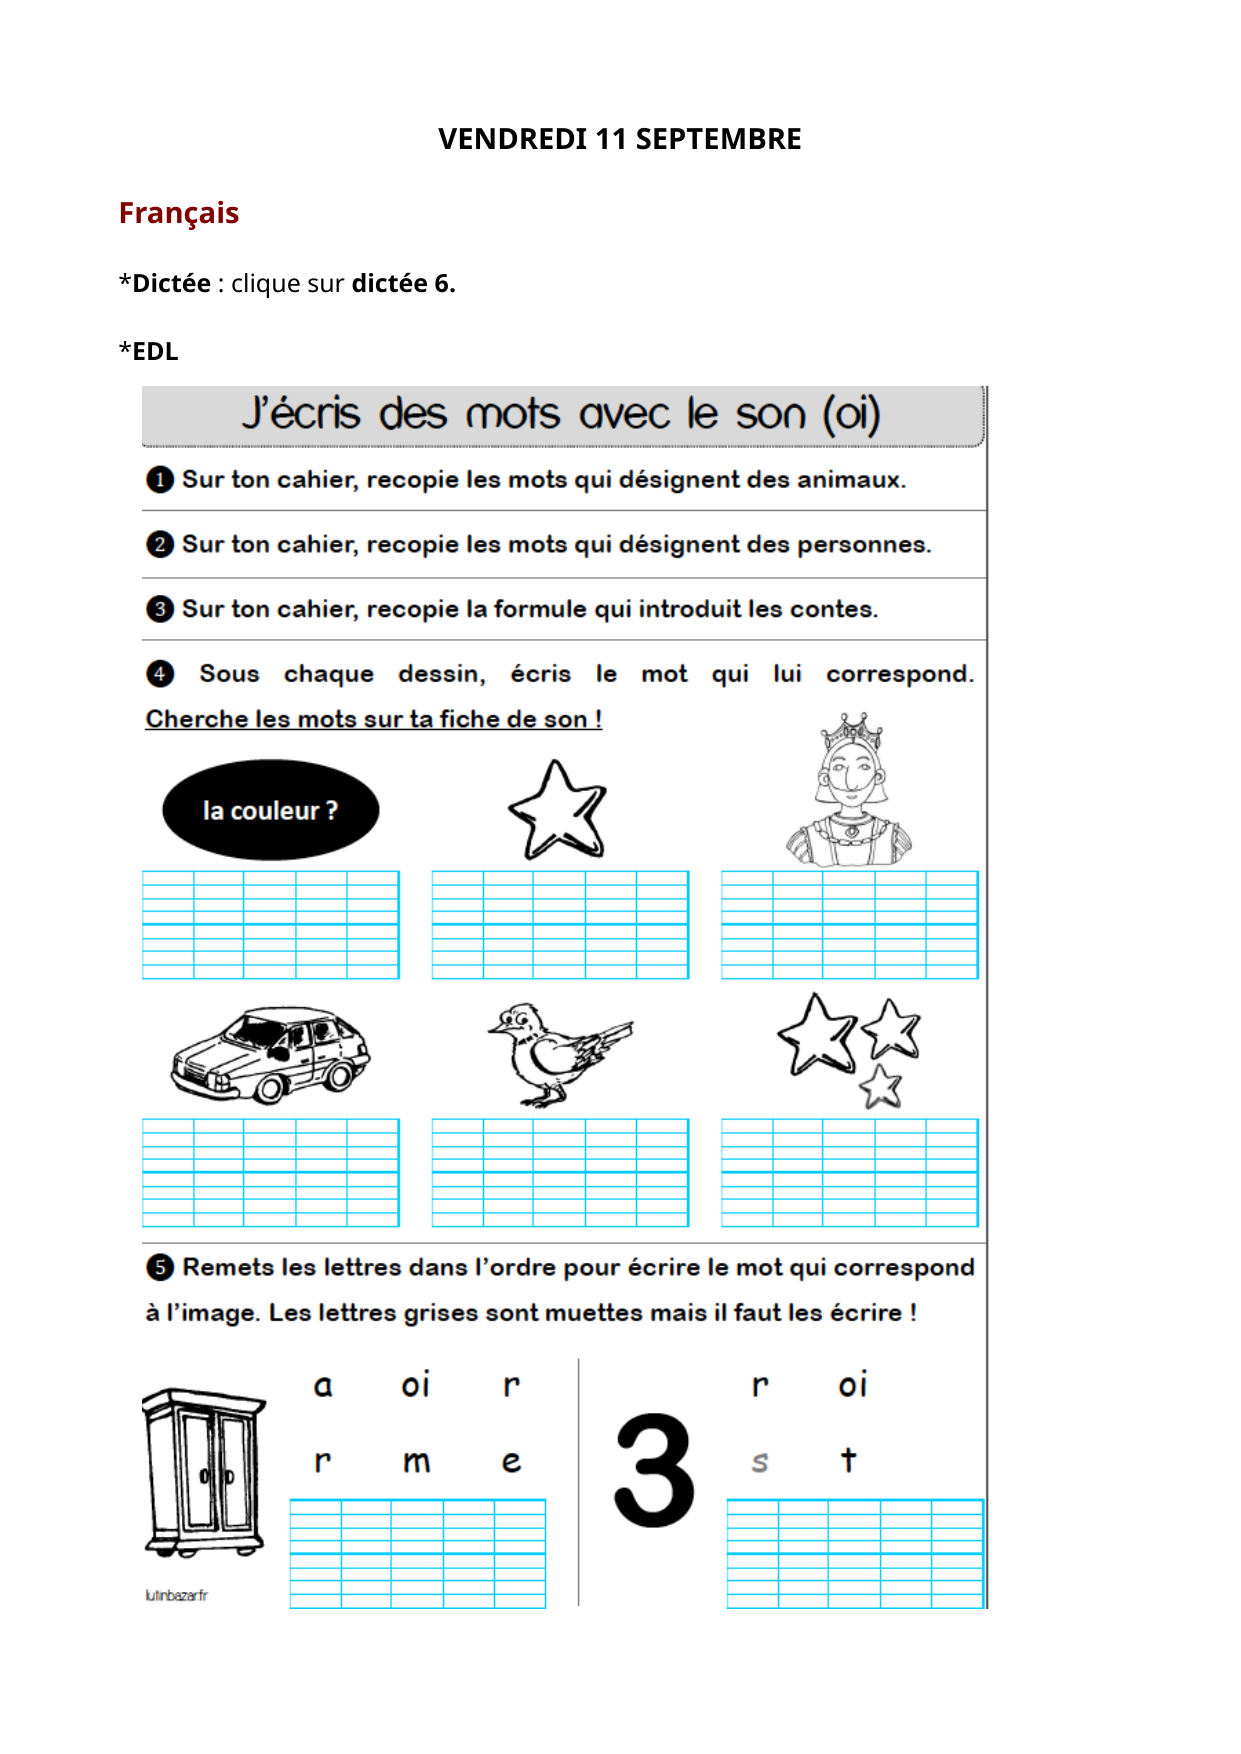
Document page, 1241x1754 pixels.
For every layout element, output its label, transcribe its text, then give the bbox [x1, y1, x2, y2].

picture [445, 1556, 493, 1579]
picture [445, 1502, 493, 1513]
picture [780, 1556, 879, 1579]
picture [496, 1502, 544, 1513]
picture [933, 1516, 981, 1552]
text *EDL [118, 334, 1122, 368]
picture [882, 1556, 930, 1579]
picture [496, 1582, 544, 1607]
picture [780, 1516, 879, 1552]
picture [445, 1582, 493, 1607]
picture [343, 1502, 442, 1513]
picture [780, 1502, 879, 1513]
picture [882, 1516, 930, 1552]
picture [780, 1582, 879, 1607]
picture [343, 1556, 442, 1579]
picture [882, 1582, 930, 1607]
text *Dictée : clique sur dictée 6. [118, 266, 1122, 300]
picture [445, 1516, 493, 1552]
picture [933, 1502, 981, 1513]
picture [933, 1556, 981, 1579]
picture [496, 1556, 544, 1579]
picture [343, 1516, 442, 1552]
picture [142, 386, 989, 1609]
text Français [118, 192, 1122, 232]
picture [933, 1582, 981, 1607]
picture [343, 1582, 442, 1607]
picture [882, 1502, 930, 1513]
picture [496, 1516, 544, 1552]
text VENDREDI 11 SEPTEMBRE [118, 118, 1122, 158]
